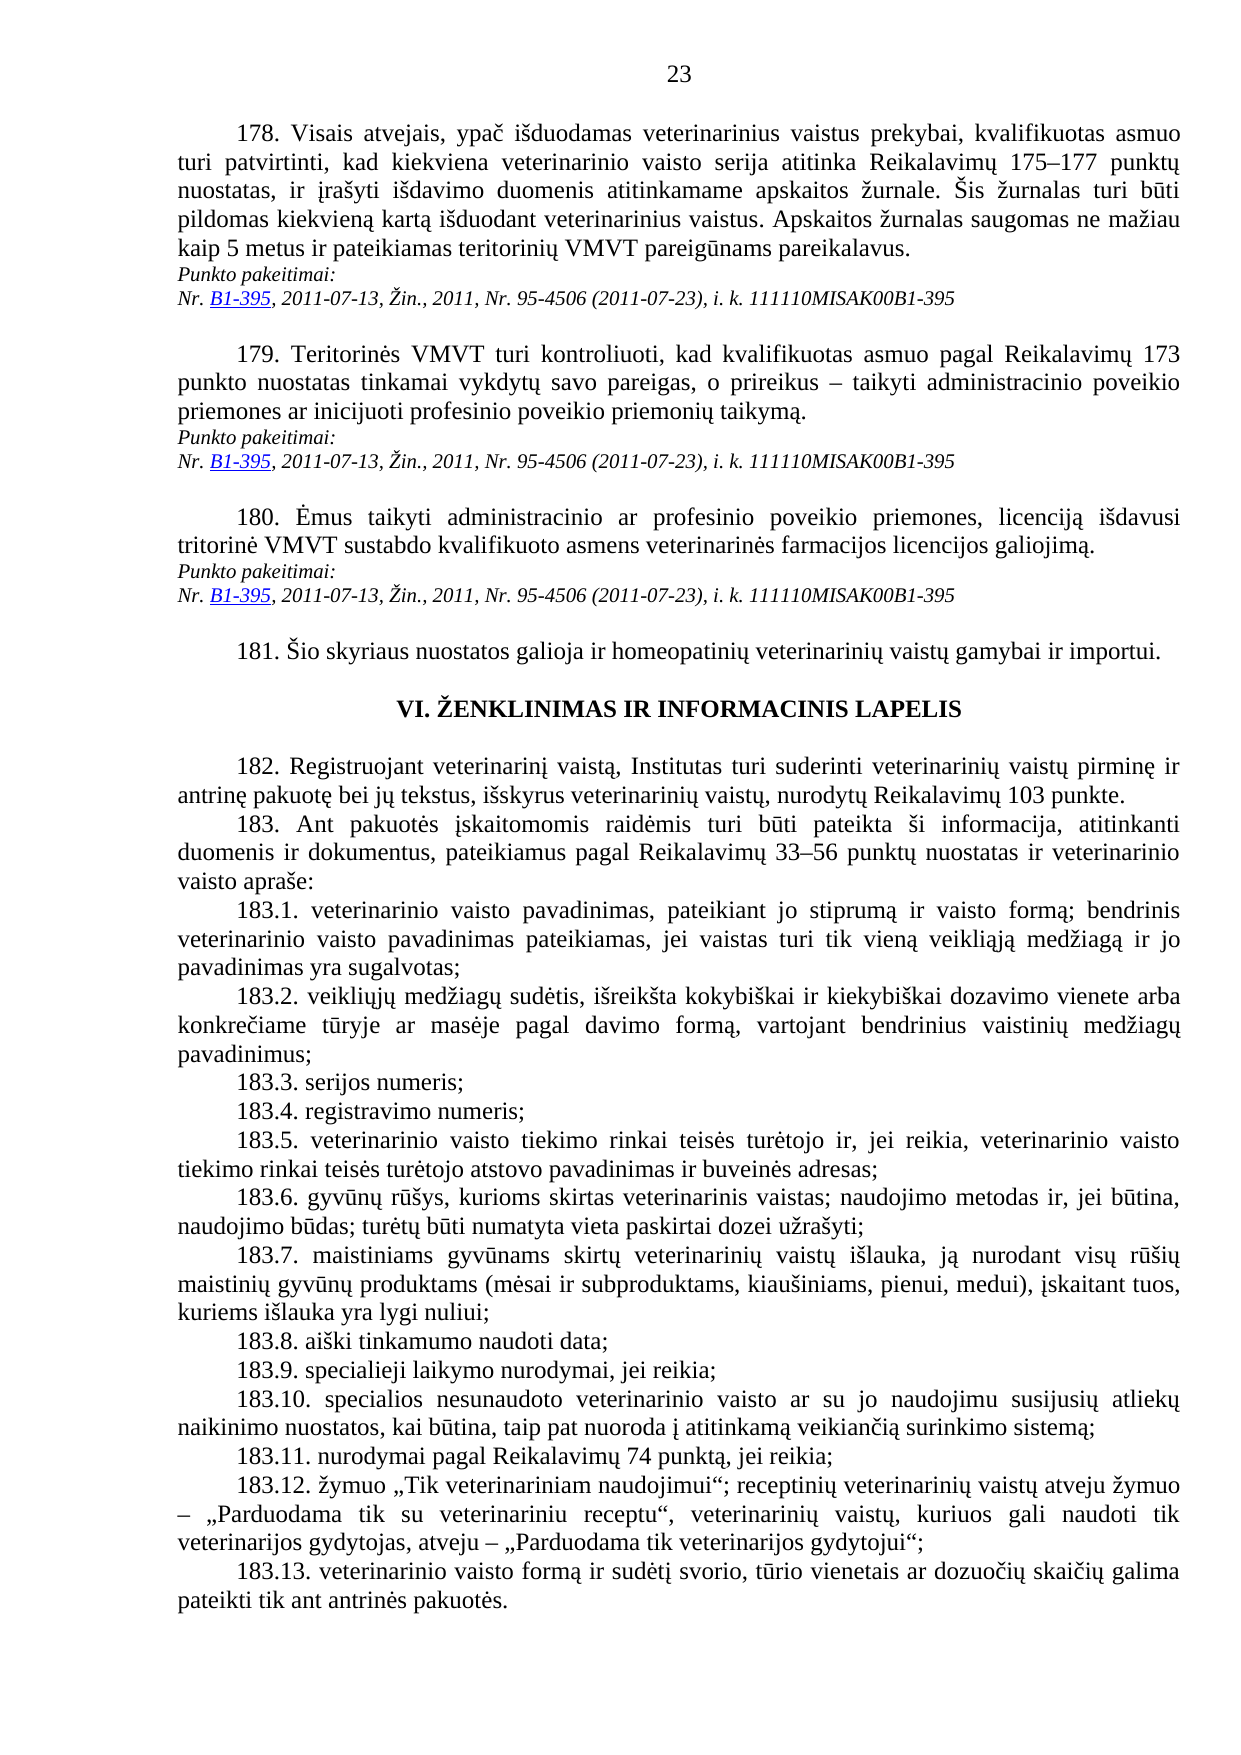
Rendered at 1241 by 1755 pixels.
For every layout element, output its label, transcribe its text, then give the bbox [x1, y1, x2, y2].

text 183.9. specialieji laikymo nurodymai, jei reikia; [177, 1355, 1181, 1384]
text 183.12. žymuo „Tik veterinariniam naudojimui“; receptinių veterinarinių vaistų atveju žymuo – „Parduodama tik su veterinariniu receptu“, veterinarinių vaistų, kuriuos gali naudoti tik veterinarijos gydytojas, atveju – „Parduodama tik veterinarijos gydytojui“; [177, 1470, 1181, 1556]
text Punkto pakeitimai: [177, 262, 1181, 286]
text 183.11. nurodymai pagal Reikalavimų 74 punktą, jei reikia; [177, 1441, 1181, 1470]
text 183.13. veterinarinio vaisto formą ir sudėtį svorio, tūrio vienetais ar dozuočių skaičių galima pateikti tik ant antrinės pakuotės. [177, 1556, 1181, 1614]
text 183.10. specialios nesunaudoto veterinarinio vaisto ar su jo naudojimu susijusių atliekų naikinimo nuostatos, kai būtina, taip pat nuoroda į atitinkamą veikiančią surinkimo sistemą; [177, 1384, 1181, 1441]
text 183.3. serijos numeris; [177, 1067, 1181, 1096]
text 178. Visais atvejais, ypač išduodamas veterinarinius vaistus prekybai, kvalifikuotas asmuo turi patvirtinti, kad kiekviena veterinarinio vaisto serija atitinka Reikalavimų 175–177 punktų nuostatas, ir įrašyti išdavimo duomenis atitinkamame apskaitos žurnale. Šis žurnalas turi būti pildomas kiekvieną kartą išduodant veterinarinius vaistus. Apskaitos žurnalas saugomas ne mažiau kaip 5 metus ir pateikiamas teritorinių VMVT pareigūnams pareikalavus. [177, 118, 1181, 262]
text 181. Šio skyriaus nuostatos galioja ir homeopatinių veterinarinių vaistų gamybai ir importui. [177, 636, 1181, 665]
text 183. Ant pakuotės įskaitomomis raidėmis turi būti pateikta ši informacija, atitinkanti duomenis ir dokumentus, pateikiamus pagal Reikalavimų 33–56 punktų nuostatas ir veterinarinio vaisto apraše: [177, 809, 1181, 895]
text Punkto pakeitimai: [177, 559, 1181, 583]
text 183.1. veterinarinio vaisto pavadinimas, pateikiant jo stiprumą ir vaisto formą; bendrinis veterinarinio vaisto pavadinimas pateikiamas, jei vaistas turi tik vieną veikliąją medžiagą ir jo pavadinimas yra sugalvotas; [177, 895, 1181, 981]
text 183.7. maistiniams gyvūnams skirtų veterinarinių vaistų išlauka, ją nurodant visų rūšių maistinių gyvūnų produktams (mėsai ir subproduktams, kiaušiniams, pienui, medui), įskaitant tuos, kuriems išlauka yra lygi nuliui; [177, 1240, 1181, 1326]
text 182. Registruojant veterinarinį vaistą, Institutas turi suderinti veterinarinių vaistų pirminę ir antrinę pakuotę bei jų tekstus, išskyrus veterinarinių vaistų, nurodytų Reikalavimų 103 punkte. [177, 751, 1181, 809]
text 180. Ėmus taikyti administracinio ar profesinio poveikio priemones, licenciją išdavusi tritorinė VMVT sustabdo kvalifikuoto asmens veterinarinės farmacijos licencijos galiojimą. [177, 502, 1181, 559]
text 183.4. registravimo numeris; [177, 1096, 1181, 1125]
text Nr. B1-395, 2011-07-13, Žin., 2011, Nr. 95-4506 (2011-07-23), i. k. 111110MISAK00B1-395 [177, 286, 1181, 310]
text 183.8. aiški tinkamumo naudoti data; [177, 1326, 1181, 1355]
text 183.5. veterinarinio vaisto tiekimo rinkai teisės turėtojo ir, jei reikia, veterinarinio vaisto tiekimo rinkai teisės turėtojo atstovo pavadinimas ir buveinės adresas; [177, 1125, 1181, 1182]
text VI. ŽENKLINIMAS IR INFORMACINIS LAPELIS [177, 694, 1181, 722]
text Nr. B1-395, 2011-07-13, Žin., 2011, Nr. 95-4506 (2011-07-23), i. k. 111110MISAK00B1-395 [177, 583, 1181, 607]
text Punkto pakeitimai: [177, 425, 1181, 449]
text 183.6. gyvūnų rūšys, kurioms skirtas veterinarinis vaistas; naudojimo metodas ir, jei būtina, naudojimo būdas; turėtų būti numatyta vieta paskirtai dozei užrašyti; [177, 1182, 1181, 1240]
text Nr. B1-395, 2011-07-13, Žin., 2011, Nr. 95-4506 (2011-07-23), i. k. 111110MISAK00B1-395 [177, 449, 1181, 473]
text 179. Teritorinės VMVT turi kontroliuoti, kad kvalifikuotas asmuo pagal Reikalavimų 173 punkto nuostatas tinkamai vykdytų savo pareigas, o prireikus – taikyti administracinio poveikio priemones ar inicijuoti profesinio poveikio priemonių taikymą. [177, 339, 1181, 425]
text 183.2. veikliųjų medžiagų sudėtis, išreikšta kokybiškai ir kiekybiškai dozavimo vienete arba konkrečiame tūryje ar masėje pagal davimo formą, vartojant bendrinius vaistinių medžiagų pavadinimus; [177, 981, 1181, 1067]
